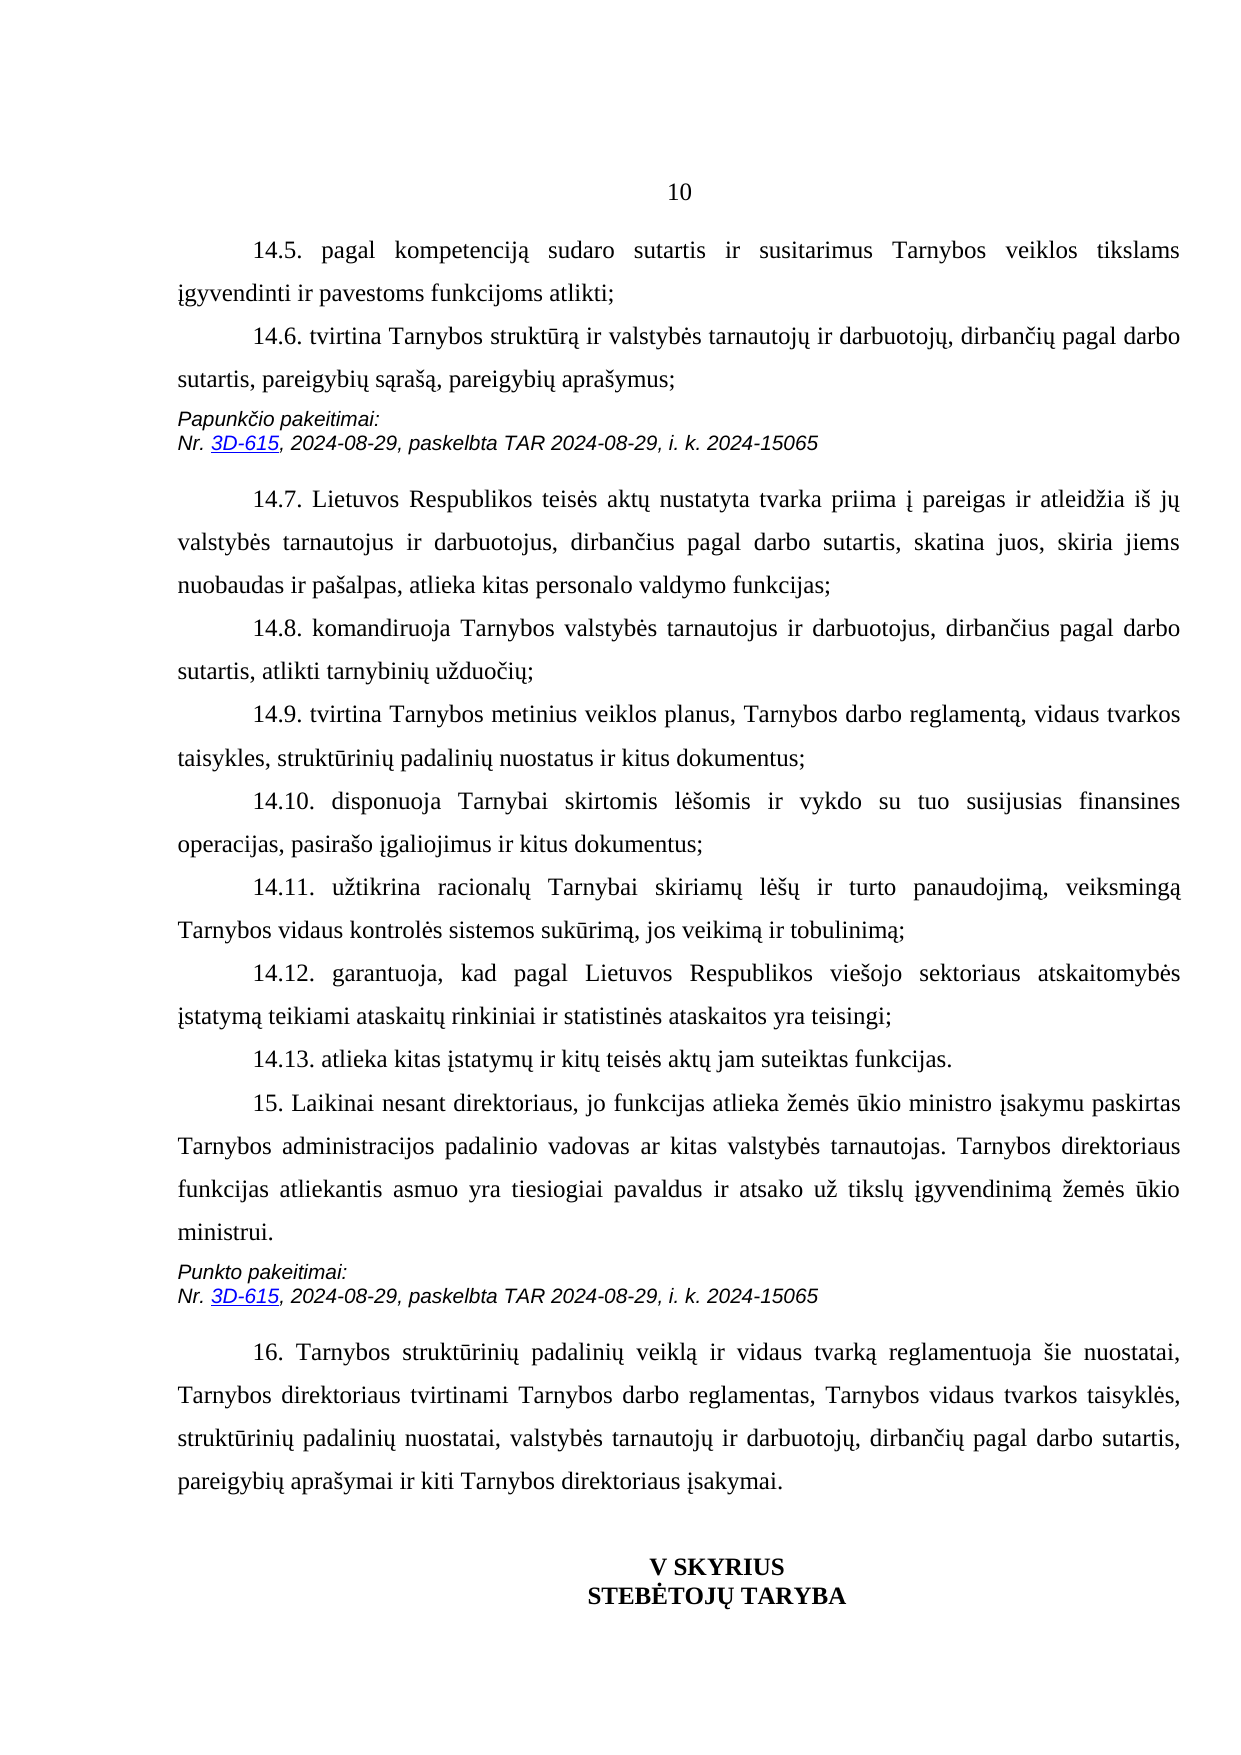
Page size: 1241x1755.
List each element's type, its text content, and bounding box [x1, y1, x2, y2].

text 14.5. pagal kompetenciją sudaro sutartis ir susitarimus Tarnybos veiklos tikslams įgyvendinti ir pavestoms funkcijoms atlikti; [177, 235, 1181, 307]
text 15. Laikinai nesant direktoriaus, jo funkcijas atlieka žemės ūkio ministro įsakymu paskirtas Tarnybos administracijos padalinio vadovas ar kitas valstybės tarnautojas. Tarnybos direktoriaus funkcijas atliekantis asmuo yra tiesiogiai pavaldus ir atsako už tikslų įgyvendinimą žemės ūkio ministrui. [177, 1088, 1181, 1246]
text 14.12. garantuoja, kad pagal Lietuvos Respublikos viešojo sektoriaus atskaitomybės įstatymą teikiami ataskaitų rinkiniai ir statistinės ataskaitos yra teisingi; [177, 958, 1181, 1030]
text 14.8. komandiruoja Tarnybos valstybės tarnautojus ir darbuotojus, dirbančius pagal darbo sutartis, atlikti tarnybinių užduočių; [177, 613, 1181, 685]
text 14.11. užtikrina racionalų Tarnybai skiriamų lėšų ir turto panaudojimą, veiksmingą Tarnybos vidaus kontrolės sistemos sukūrimą, jos veikimą ir tobulinimą; [177, 872, 1181, 944]
text 14.10. disponuoja Tarnybai skirtomis lėšomis ir vykdo su tuo susijusias finansines operacijas, pasirašo įgaliojimus ir kitus dokumentus; [177, 786, 1181, 858]
text 14.13. atlieka kitas įstatymų ir kitų teisės aktų jam suteiktas funkcijas. [177, 1044, 1181, 1073]
text Papunkčio pakeitimai: [177, 407, 1181, 431]
text 16. Tarnybos struktūrinių padalinių veiklą ir vidaus tvarką reglamentuoja šie nuostatai, Tarnybos direktoriaus tvirtinami Tarnybos darbo reglamentas, Tarnybos vidaus tvarkos taisyklės, struktūrinių padalinių nuostatai, valstybės tarnautojų ir darbuotojų, dirbančių pagal darbo sutartis, pareigybių aprašymai ir kiti Tarnybos direktoriaus įsakymai. [177, 1337, 1181, 1495]
text STEBĖTOJŲ TARYBA [177, 1581, 1181, 1610]
text 14.6. tvirtina Tarnybos struktūrą ir valstybės tarnautojų ir darbuotojų, dirbančių pagal darbo sutartis, pareigybių sąrašą, pareigybių aprašymus; [177, 321, 1181, 393]
text V SKYRIUS [177, 1552, 1181, 1581]
text 14.9. tvirtina Tarnybos metinius veiklos planus, Tarnybos darbo reglamentą, vidaus tvarkos taisykles, struktūrinių padalinių nuostatus ir kitus dokumentus; [177, 699, 1181, 771]
text 14.7. Lietuvos Respublikos teisės aktų nustatyta tvarka priima į pareigas ir atleidžia iš jų valstybės tarnautojus ir darbuotojus, dirbančius pagal darbo sutartis, skatina juos, skiria jiems nuobaudas ir pašalpas, atlieka kitas personalo valdymo funkcijas; [177, 484, 1181, 599]
text Nr. 3D-615, 2024-08-29, paskelbta TAR 2024-08-29, i. k. 2024-15065 [177, 1284, 1181, 1308]
text Nr. 3D-615, 2024-08-29, paskelbta TAR 2024-08-29, i. k. 2024-15065 [177, 431, 1181, 455]
text Punkto pakeitimai: [177, 1260, 1181, 1284]
